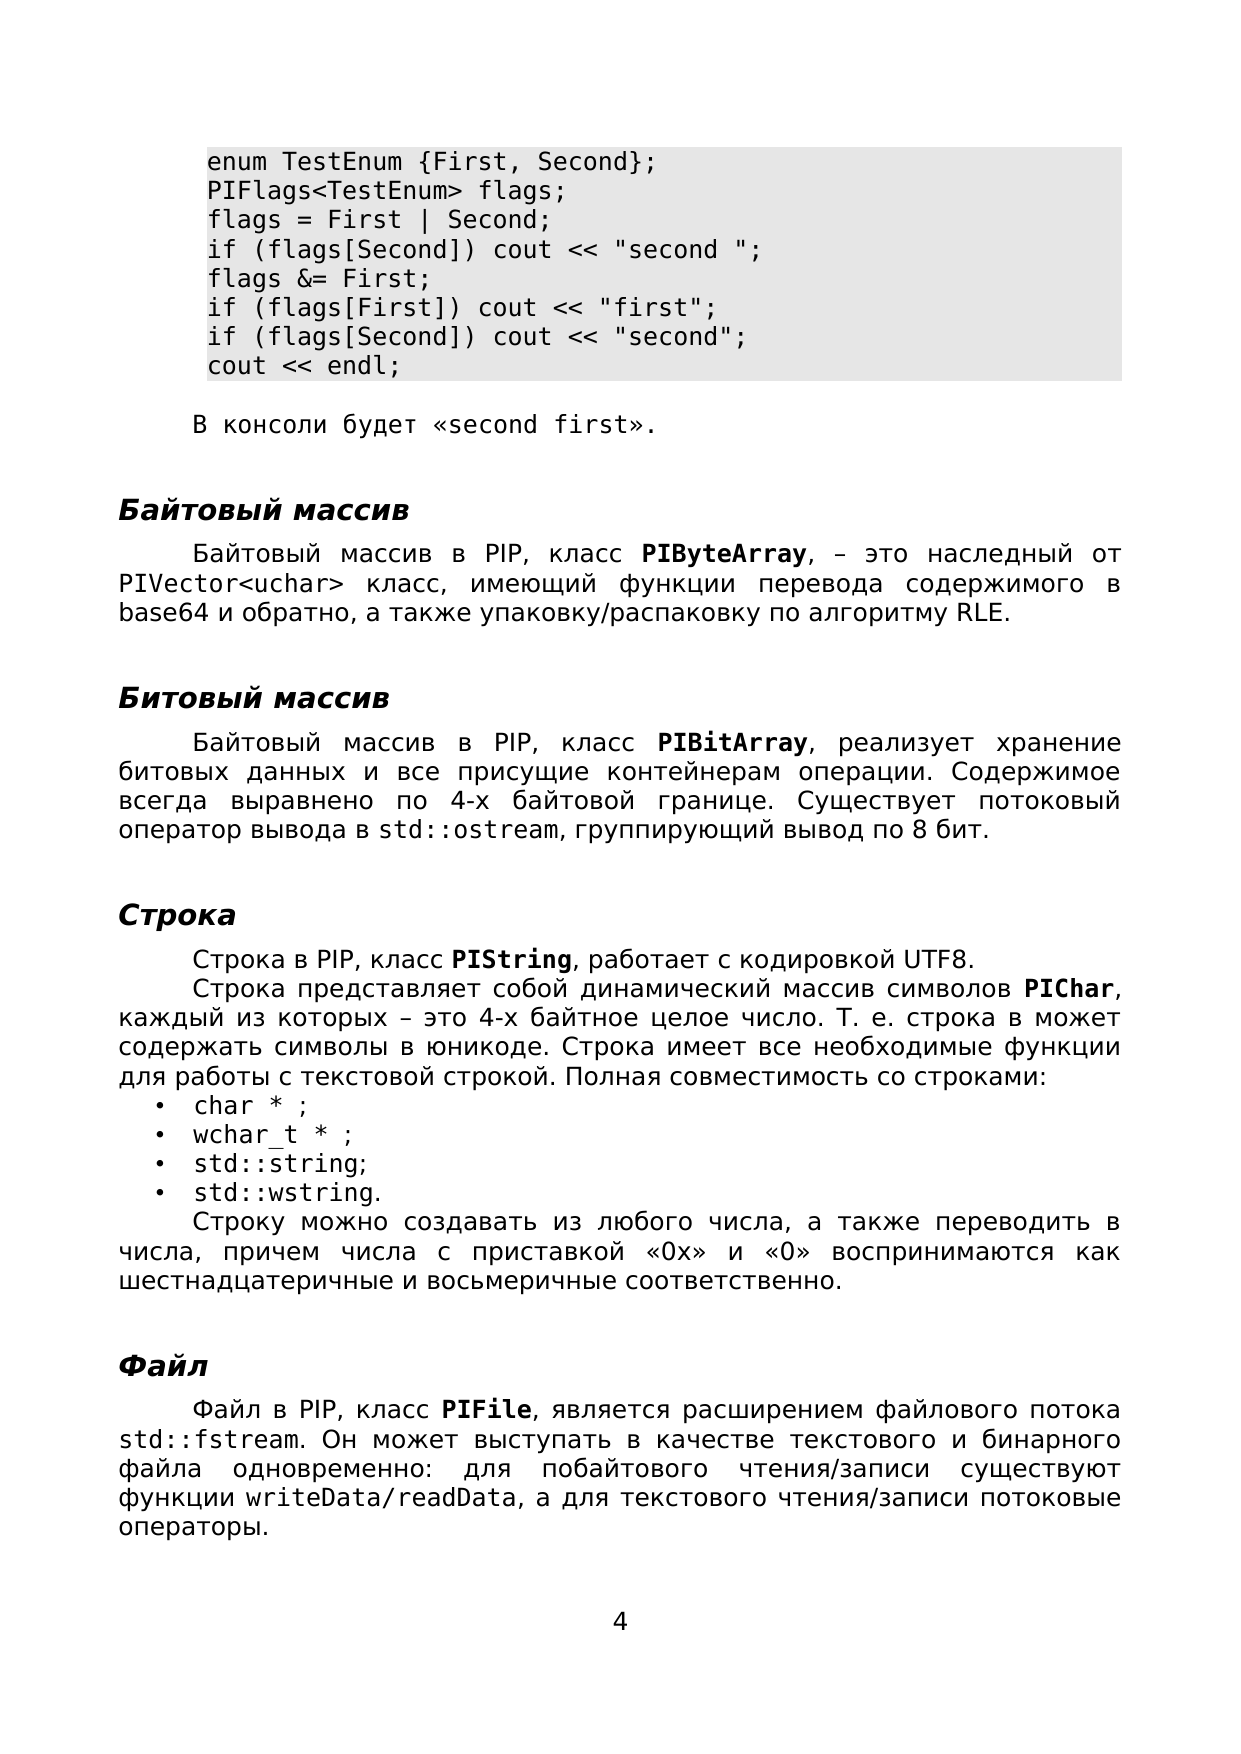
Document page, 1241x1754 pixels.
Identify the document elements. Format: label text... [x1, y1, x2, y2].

text В консоли будет «second first». [118, 410, 1122, 439]
text cout << endl; [207, 351, 1122, 381]
text flags &= First; [207, 264, 1122, 293]
subtitle Байтовый массив [118, 493, 1122, 527]
text flags = First | Second; [207, 206, 1122, 235]
text if (flags[Second]) cout << "second"; [207, 322, 1122, 351]
subtitle Строка [118, 898, 1122, 932]
text if (flags[First]) cout << "first"; [207, 293, 1122, 322]
text Строка представляет собой динамический массив символов PIChar, каждый из которых – это 4-х байтное целое число. Т. е. строка в может содержать символы в юникоде. Строка имеет все необходимые функции для работы с текстовой строкой. Полная совместимость со строками: [118, 974, 1122, 1091]
list char * ; [156, 1091, 1122, 1120]
list std::string; [156, 1149, 1122, 1178]
text enum TestEnum {First, Second}; [207, 147, 1122, 176]
subtitle Файл [118, 1349, 1122, 1383]
subtitle Битовый массив [118, 681, 1122, 715]
text Строка в PIP, класс PIString, работает с кодировкой UTF8. [118, 945, 1122, 974]
text Байтовый массив в PIP, класс PIByteArray, – это наследный от PIVector<uchar> класс, имеющий функции перевода содержимого в base64 и обратно, а также упаковку/распаковку по алгоритму RLE. [118, 539, 1122, 627]
text PIFlags<TestEnum> flags; [207, 176, 1122, 206]
list std::wstring. [156, 1178, 1122, 1207]
list wchar_t * ; [156, 1120, 1122, 1149]
text Строку можно создавать из любого числа, а также переводить в числа, причем числа с приставкой «0x» и «0» воспринимаются как шестнадцатеричные и восьмеричные соответственно. [118, 1207, 1122, 1295]
text Файл в PIP, класс PIFile, является расширением файлового потока std::fstream. Он может выступать в качестве текстового и бинарного файла одновременно: для побайтового чтения/записи существуют функции writeData/readData, а для текстового чтения/записи потоковые операторы. [118, 1396, 1122, 1541]
text if (flags[Second]) cout << "second "; [207, 235, 1122, 264]
text Байтовый массив в PIP, класс PIBitArray, реализует хранение битовых данных и все присущие контейнерам операции. Содержимое всегда выравнено по 4-х байтовой границе. Существует потоковый оператор вывода в std::ostream, группирующий вывод по 8 бит. [118, 728, 1122, 844]
